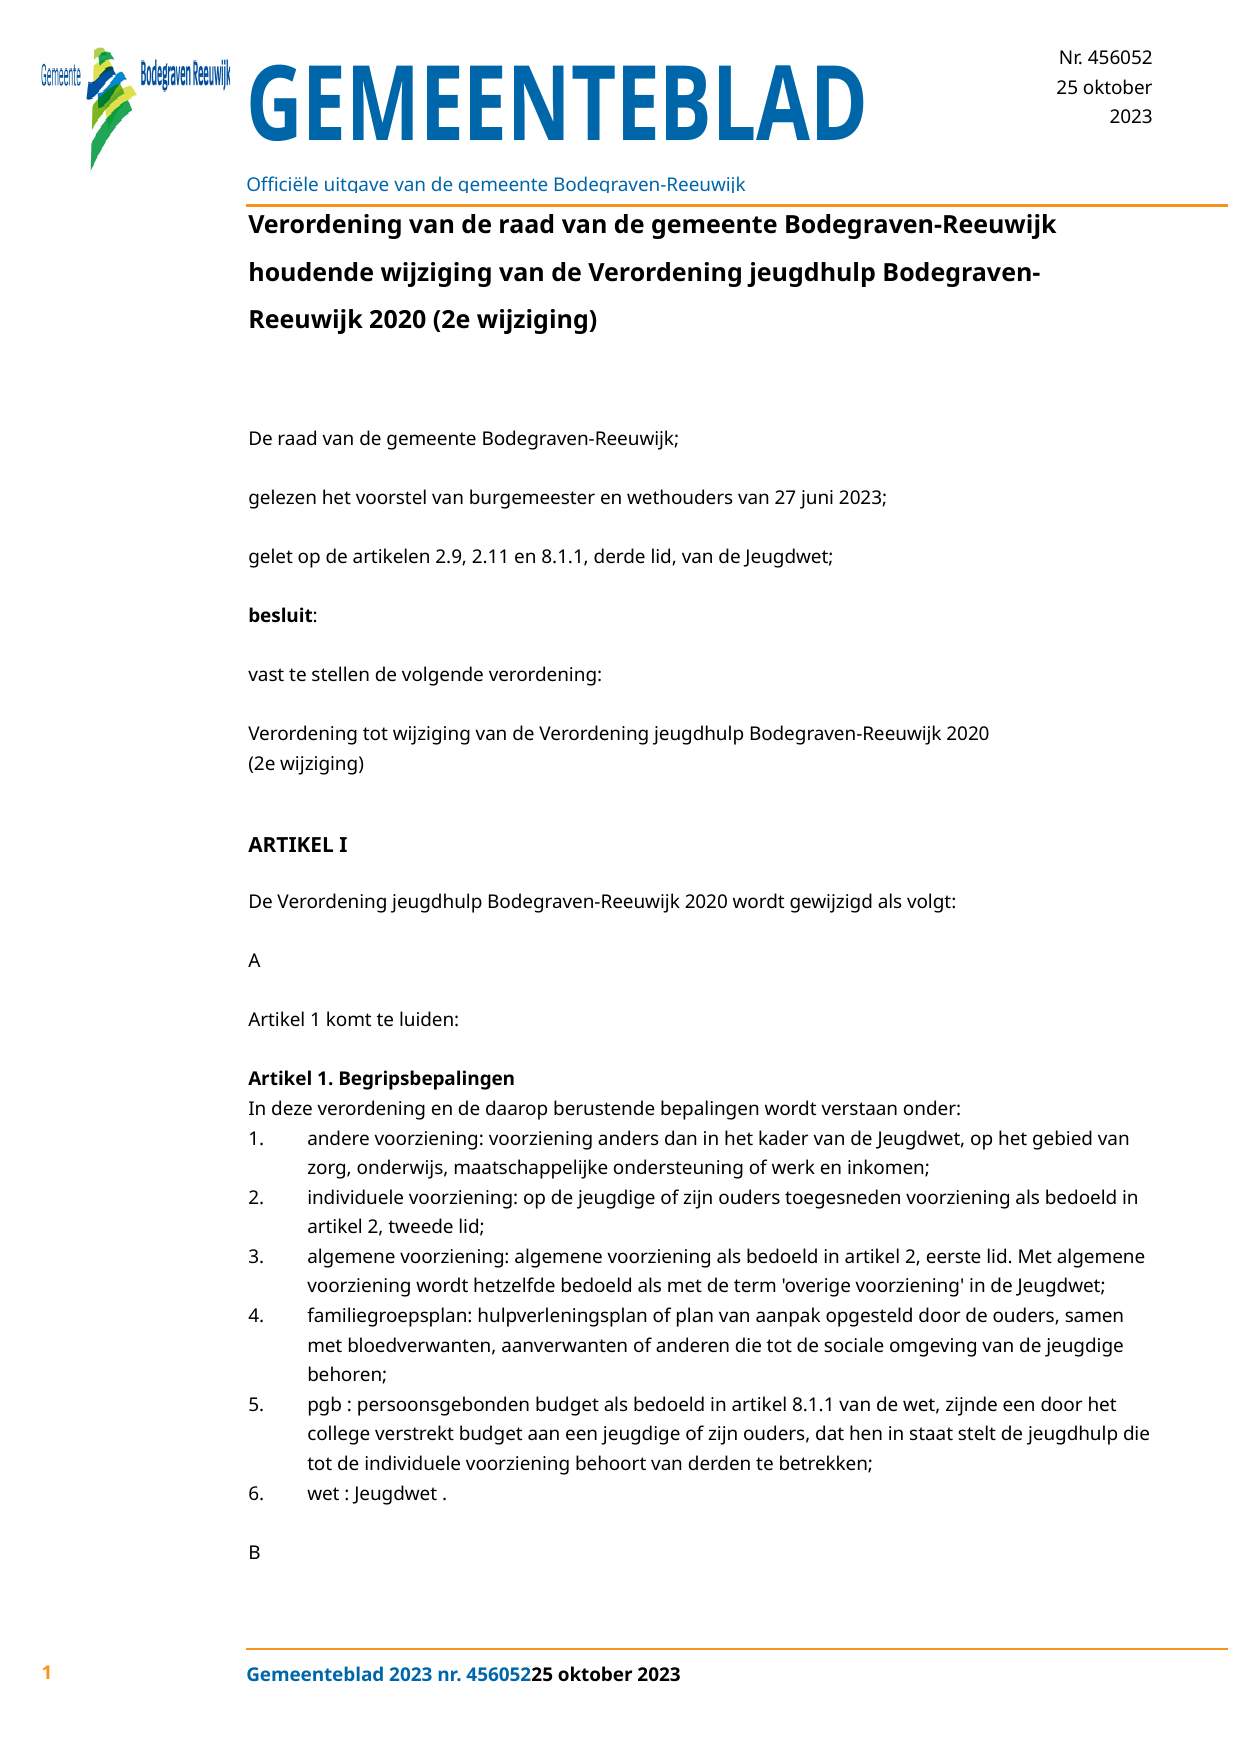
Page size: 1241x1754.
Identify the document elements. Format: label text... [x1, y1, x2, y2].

text Artikel 1. Begripsbepalingen [248, 1066, 1152, 1091]
text De raad van de gemeente Bodegraven-Reeuwijk; [248, 425, 1152, 450]
text B [248, 1539, 1152, 1565]
list pgb : persoonsgebonden budget als bedoeld in artikel 8.1.1 van de wet, zijnde een door het college verstrekt budget aan een jeugdige of zijn ouders, dat hen in staat stelt de jeugdhulp die tot de individuele voorziening behoort van derden te betrekken; [248, 1391, 1152, 1476]
text (2e wijziging) [248, 750, 1152, 776]
text In deze verordening en de daarop berustende bepalingen wordt verstaan onder: [248, 1095, 1152, 1121]
text besluit: [248, 602, 1152, 628]
list algemene voorziening: algemene voorziening als bedoeld in artikel 2, eerste lid. Met algemene voorziening wordt hetzelfde bedoeld als met de term 'overige voorziening' in de Jeugdwet; [248, 1243, 1152, 1298]
text Verordening van de raad van de gemeente Bodegraven-Reeuwijk houdende wijziging van de Verordening jeugdhulp Bodegraven-Reeuwijk 2020 (2e wijziging) [248, 207, 1152, 336]
text vast te stellen de volgende verordening: [248, 661, 1152, 687]
text De Verordening jeugdhulp Bodegraven-Reeuwijk 2020 wordt gewijzigd als volgt: [248, 888, 1152, 914]
text gelet op de artikelen 2.9, 2.11 en 8.1.1, derde lid, van de Jeugdwet; [248, 543, 1152, 569]
picture [41, 47, 231, 172]
text Artikel 1 komt te luiden: [248, 1006, 1152, 1032]
text ARTIKEL I [248, 830, 1152, 858]
text A [248, 947, 1152, 973]
list individuele voorziening: op de jeugdige of zijn ouders toegesneden voorziening als bedoeld in artikel 2, tweede lid; [248, 1184, 1152, 1239]
list andere voorziening: voorziening anders dan in het kader van de Jeugdwet, op het gebied van zorg, onderwijs, maatschappelijke ondersteuning of werk en inkomen; [248, 1125, 1152, 1180]
text gelezen het voorstel van burgemeester en wethouders van 27 juni 2023; [248, 484, 1152, 509]
list wet : Jeugdwet . [248, 1480, 1152, 1506]
text Verordening tot wijziging van de Verordening jeugdhulp Bodegraven-Reeuwijk 2020 [248, 721, 1152, 746]
list familiegroepsplan: hulpverleningsplan of plan van aanpak opgesteld door de ouders, samen met bloedverwanten, aanverwanten of anderen die tot de sociale omgeving van de jeugdige behoren; [248, 1302, 1152, 1387]
